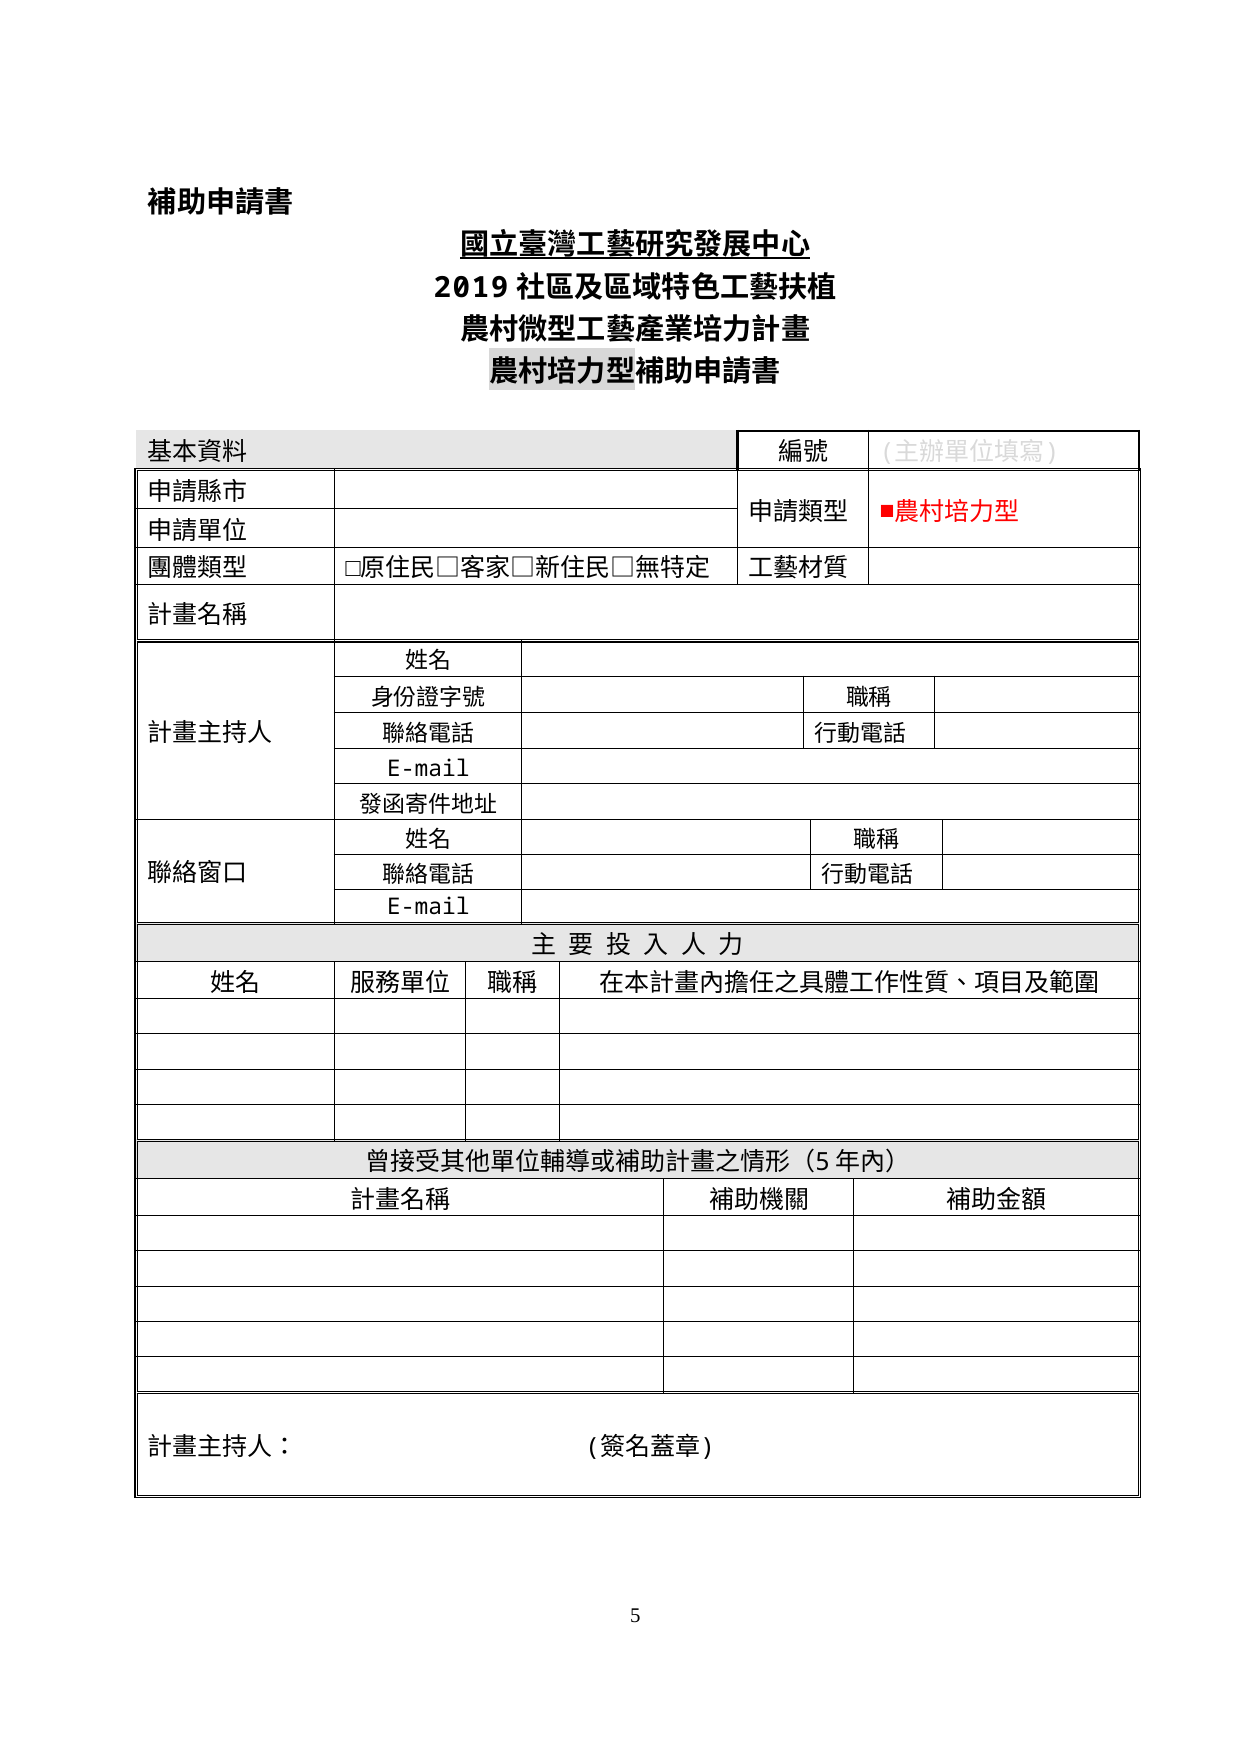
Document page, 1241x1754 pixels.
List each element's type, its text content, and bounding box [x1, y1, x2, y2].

table_cell [522, 677, 803, 712]
table_cell 聯絡電話 [335, 855, 521, 889]
table_cell [560, 1034, 1138, 1068]
table_cell 姓名 [335, 643, 521, 676]
table_cell [854, 1322, 1138, 1356]
table_cell 計畫主持人 [138, 643, 334, 819]
table_cell 申請單位 [138, 509, 334, 547]
subtitle 補助申請書 [148, 178, 1122, 221]
table_cell [522, 855, 810, 889]
table_cell [522, 890, 1138, 922]
table_cell [522, 749, 1138, 783]
table_cell 服務單位 [335, 962, 465, 998]
table_cell 行動電話 [811, 855, 942, 889]
text 國立臺灣工藝研究發展中心 [148, 221, 1122, 263]
table_cell [935, 713, 1138, 748]
text 農村培力型補助申請書 [148, 348, 1122, 390]
table_cell 姓名 [138, 962, 334, 998]
table_cell 職稱 [466, 962, 559, 998]
table_header [334, 430, 736, 468]
table_cell 職稱 [811, 820, 942, 854]
table_cell 補助金額 [854, 1179, 1138, 1215]
table_cell 計畫名稱 [138, 1179, 663, 1215]
table_cell [138, 1287, 663, 1321]
table_cell 姓名 [335, 820, 521, 854]
table_cell [664, 1322, 853, 1356]
table_cell [560, 999, 1138, 1033]
text 農村微型工藝產業培力計畫 [148, 306, 1122, 348]
table_cell [466, 999, 559, 1033]
table_cell 曾接受其他單位輔導或補助計畫之情形（5年內） [138, 1142, 1138, 1178]
table_cell [466, 1034, 559, 1068]
table_cell [854, 1251, 1138, 1286]
table_cell 計畫名稱 [138, 585, 334, 639]
table_cell 團體類型 [138, 548, 334, 584]
table_cell [138, 1322, 663, 1356]
table_cell [138, 1105, 334, 1139]
table_cell ■農村培力型 [869, 471, 1138, 547]
table_cell [466, 1070, 559, 1103]
table_cell [854, 1357, 1138, 1391]
table_cell [138, 1070, 334, 1103]
table_cell 申請縣市 [138, 471, 334, 507]
table_cell [138, 1357, 663, 1391]
table_cell [943, 820, 1138, 854]
table_cell [335, 509, 737, 547]
table_cell 計畫主持人： (簽名蓋章) [138, 1394, 1138, 1495]
table_cell [522, 713, 803, 748]
table_cell [869, 548, 1138, 584]
table_cell [664, 1216, 853, 1250]
table_cell [854, 1287, 1138, 1321]
table_cell [466, 1105, 559, 1139]
text 2019社區及區域特色工藝扶植 [148, 263, 1122, 306]
table_header (主辦單位填寫) [869, 432, 1138, 468]
table_cell [138, 1034, 334, 1068]
table_cell 聯絡電話 [335, 713, 521, 748]
table_cell [664, 1251, 853, 1286]
table_cell [335, 1070, 465, 1103]
table_cell [560, 1070, 1138, 1103]
table_cell □原住民□客家□新住民□無特定 [335, 548, 737, 584]
table_cell 職稱 [804, 677, 934, 712]
table_cell 補助機關 [664, 1179, 853, 1215]
table_header 編號 [739, 432, 868, 468]
table_cell [335, 585, 1138, 639]
table_cell [335, 1034, 465, 1068]
table_cell E-mail [335, 890, 521, 922]
table_cell [522, 784, 1138, 819]
table_cell [335, 999, 465, 1033]
table_cell 申請類型 [738, 471, 868, 547]
table_cell [522, 643, 1138, 676]
table_cell 身份證字號 [335, 677, 521, 712]
table_cell [560, 1105, 1138, 1139]
table_cell 發函寄件地址 [335, 784, 521, 819]
table_cell [935, 677, 1138, 712]
table_cell [854, 1216, 1138, 1250]
table_cell 主 要 投 入 人 力 [138, 925, 1138, 961]
table_cell [138, 1216, 663, 1250]
table_cell [335, 471, 737, 507]
table_header 基本資料 [136, 430, 334, 468]
table_cell 在本計畫內擔任之具體工作性質、項目及範圍 [560, 962, 1138, 998]
table_cell [138, 999, 334, 1033]
table_cell [664, 1357, 853, 1391]
table_cell [664, 1287, 853, 1321]
table_cell 聯絡窗口 [138, 820, 334, 922]
table_cell 工藝材質 [738, 548, 868, 584]
table_cell E-mail [335, 749, 521, 783]
table_cell 行動電話 [804, 713, 934, 748]
table_cell [522, 820, 810, 854]
table_cell [943, 855, 1138, 889]
table_cell [138, 1251, 663, 1286]
table_cell [335, 1105, 465, 1139]
